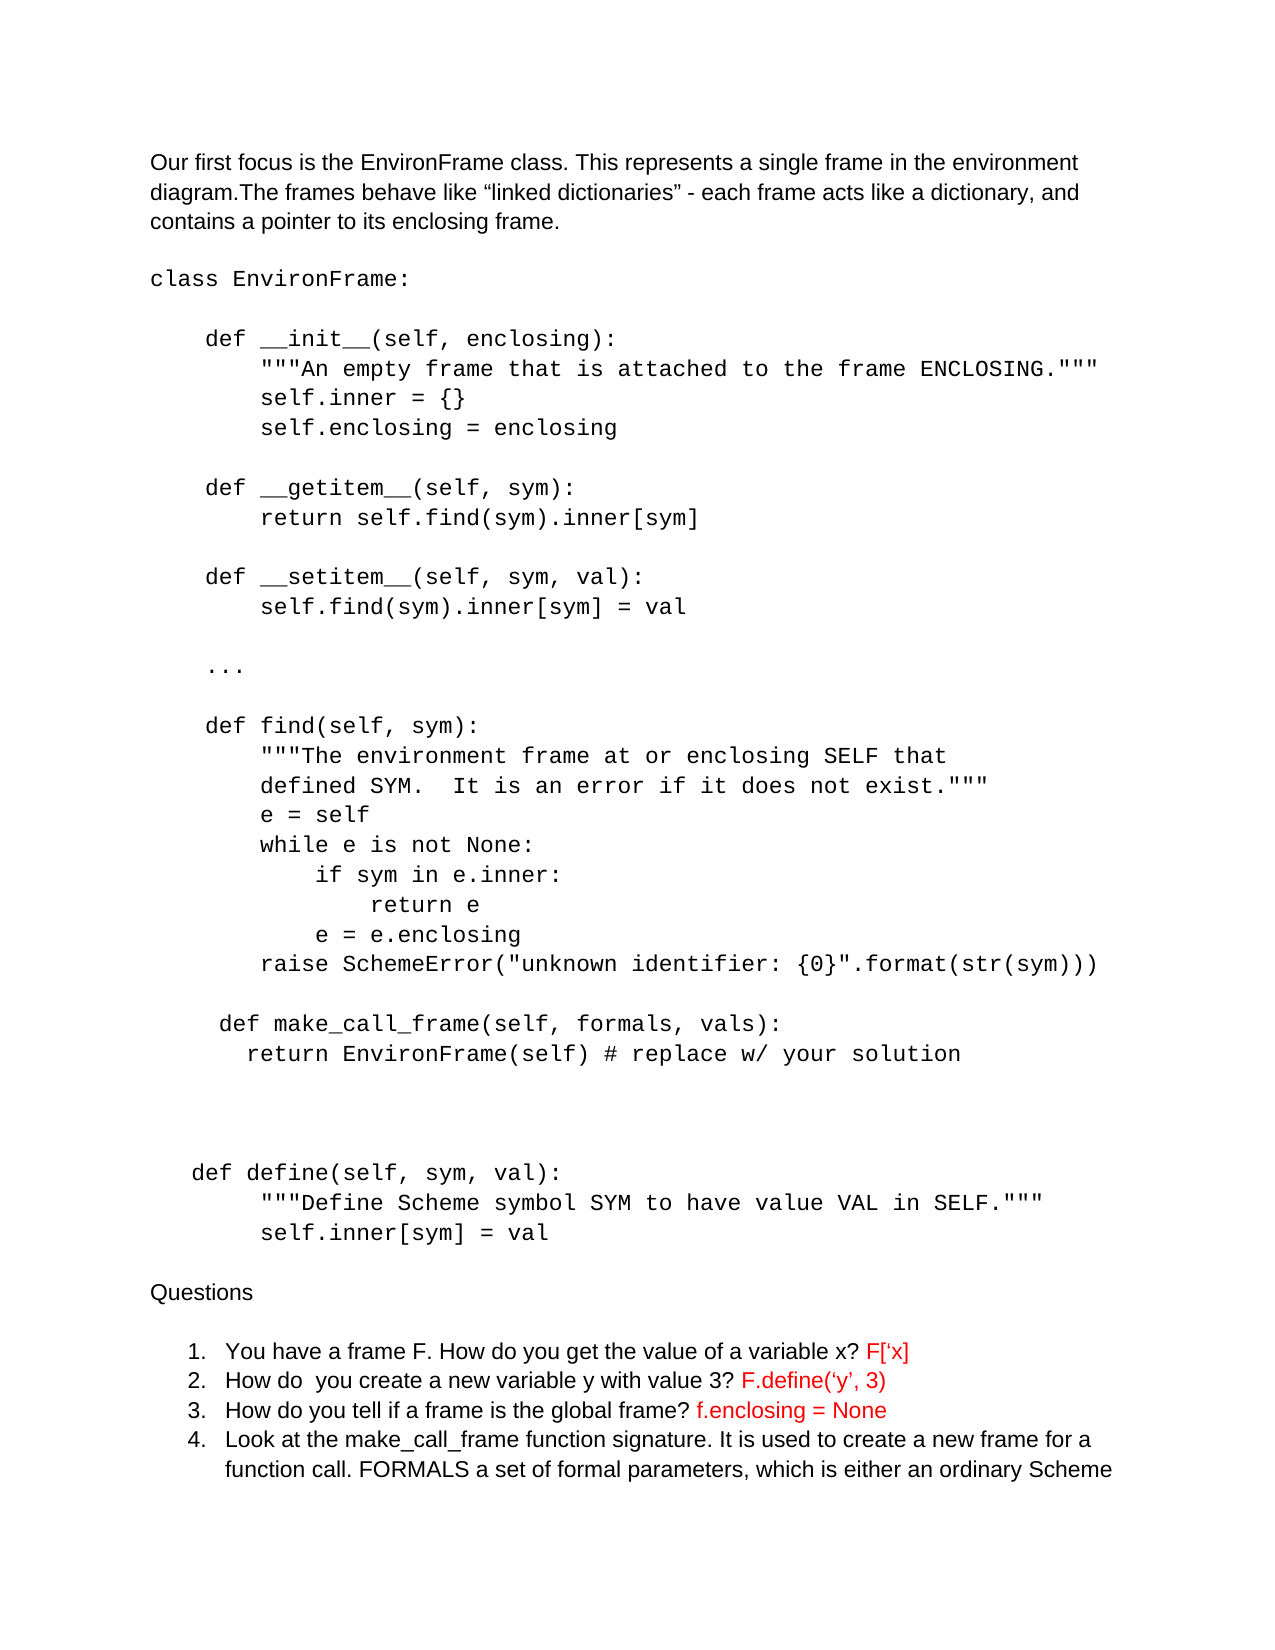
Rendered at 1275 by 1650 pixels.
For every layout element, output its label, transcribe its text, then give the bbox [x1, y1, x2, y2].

list You have a frame F. How do you get the value of a variable x? F[‘x] [187, 1339, 1125, 1364]
list Look at the make_call_frame function signature. It is used to create a new frame for a function call. FORMALS a set of formal parameters, which is either an ordinary Scheme [187, 1427, 1125, 1482]
text def __setitem__(self, sym, val): [150, 565, 1125, 591]
text def __init__(self, enclosing): [150, 327, 1125, 353]
text """The environment frame at or enclosing SELF that [150, 744, 1125, 770]
text def define(self, sym, val): [150, 1161, 1125, 1187]
text def __getitem__(self, sym): [150, 476, 1125, 502]
text ... [150, 655, 1125, 681]
list How do you create a new variable y with value 3? F.define(‘y’, 3) [187, 1368, 1125, 1394]
text """Define Scheme symbol SYM to have value VAL in SELF.""" [150, 1191, 1125, 1217]
text return e [150, 893, 1125, 919]
text """An empty frame that is attached to the frame ENCLOSING.""" [150, 357, 1125, 383]
text self.inner = {} [150, 387, 1125, 413]
text def make_call_frame(self, formals, vals): [150, 1012, 1125, 1038]
text e = e.enclosing [150, 923, 1125, 949]
list How do you tell if a frame is the global frame? f.enclosing = None [187, 1397, 1125, 1423]
text raise SchemeError("unknown identifier: {0}".format(str(sym))) [150, 953, 1125, 979]
text while e is not None: [150, 833, 1125, 859]
text e = self [150, 804, 1125, 830]
text defined SYM. It is an error if it does not exist.""" [150, 774, 1125, 800]
text self.find(sym).inner[sym] = val [150, 595, 1125, 621]
text Our first focus is the EnvironFrame class. This represents a single frame in the environment diagram.The frames behave like “linked dictionaries” - each frame acts like a dictionary, and contains a pointer to its enclosing frame. [150, 150, 1125, 234]
text return EnvironFrame(self) # replace w/ your solution [150, 1042, 1125, 1068]
text class EnvironFrame: [150, 267, 1125, 293]
text if sym in e.inner: [150, 863, 1125, 889]
text self.inner[sym] = val [150, 1221, 1125, 1247]
text return self.find(sym).inner[sym] [150, 506, 1125, 532]
text self.enclosing = enclosing [150, 416, 1125, 442]
text Questions [150, 1280, 1125, 1306]
text def find(self, sym): [150, 714, 1125, 740]
